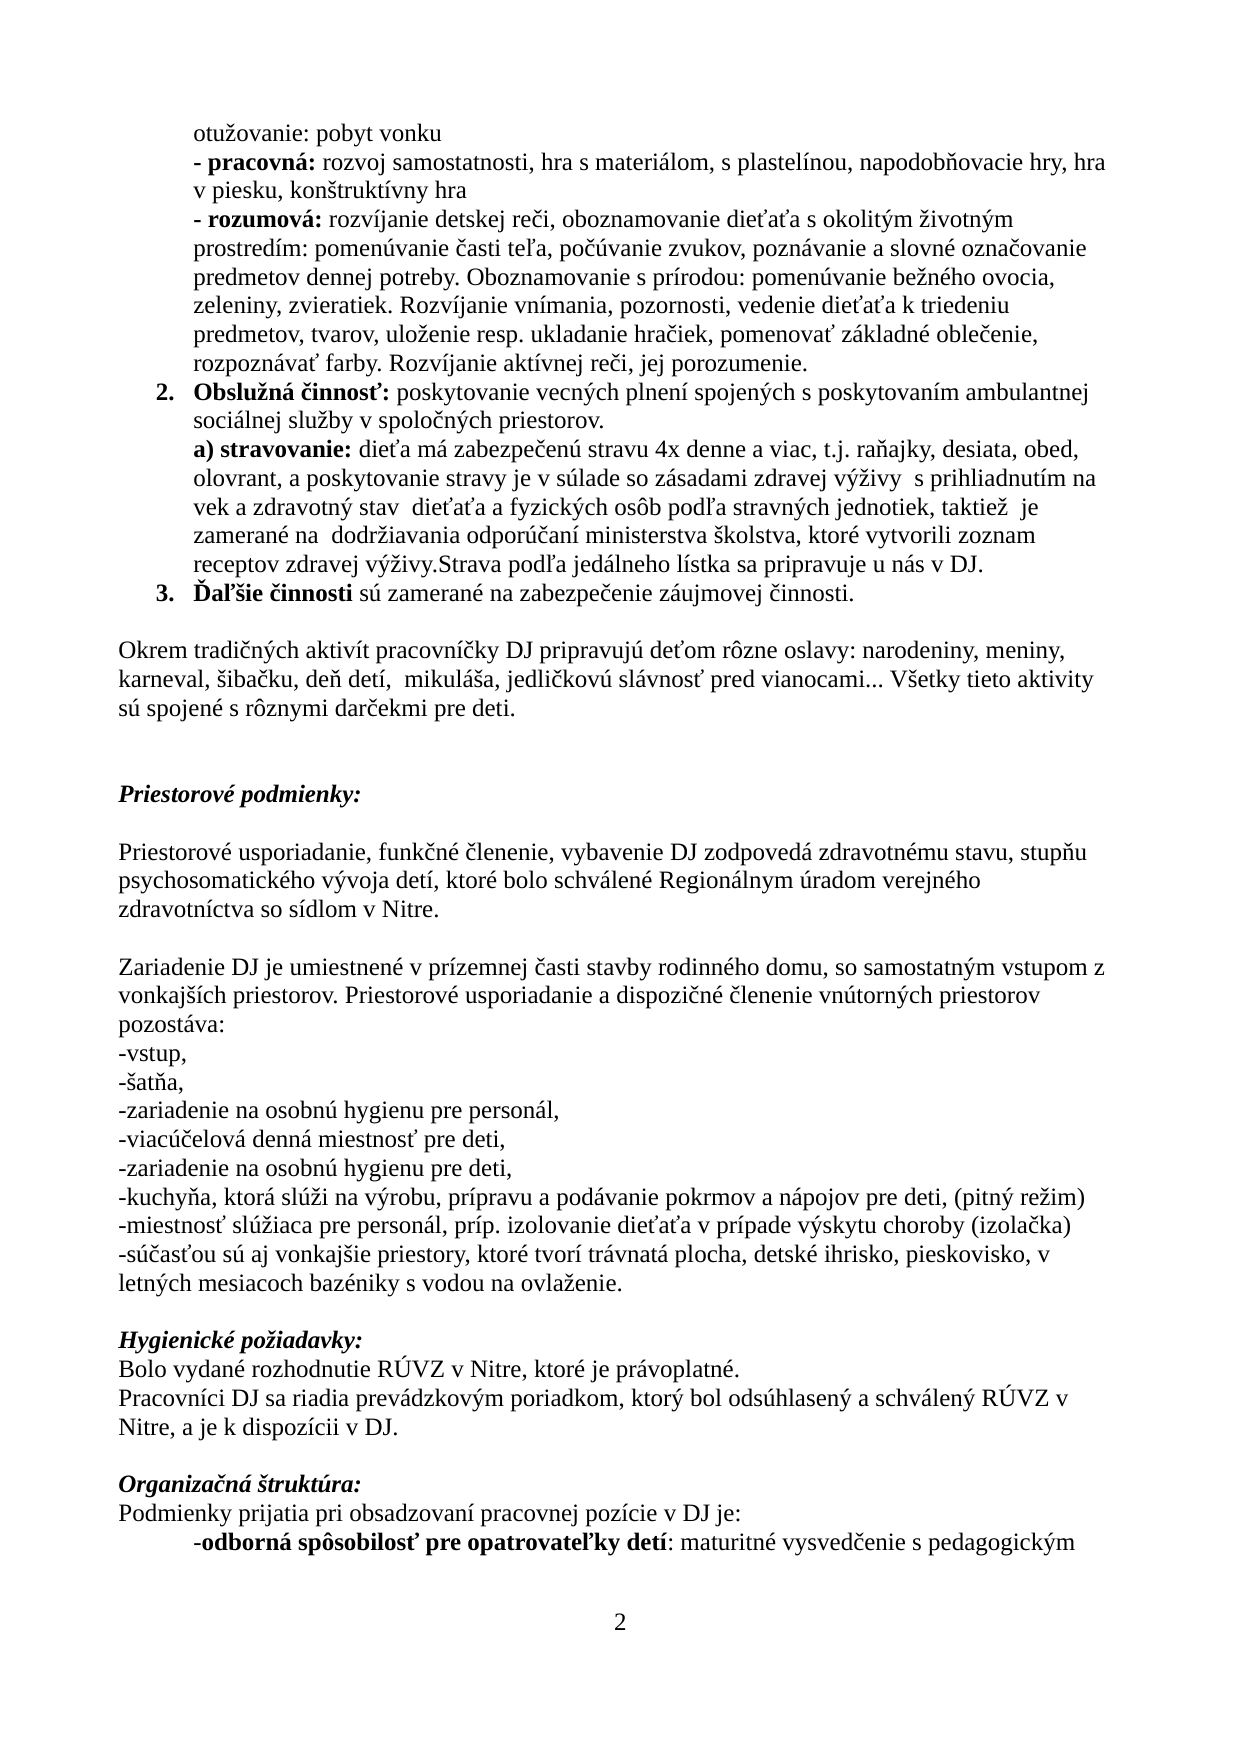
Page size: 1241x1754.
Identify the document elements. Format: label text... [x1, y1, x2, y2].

text -súčasťou sú aj vonkajšie priestory, ktoré tvorí trávnatá plocha, detské ihrisko, pieskovisko, v letných mesiacoch bazéniky s vodou na ovlaženie. [118, 1239, 1122, 1297]
list - pracovná: rozvoj samostatnosti, hra s materiálom, s plastelínou, napodobňovacie hry, hra v piesku, konštruktívny hra [156, 147, 1122, 204]
text Bolo vydané rozhodnutie RÚVZ v Nitre, ktoré je právoplatné. [118, 1354, 1122, 1383]
list - rozumová: rozvíjanie detskej reči, oboznamovanie dieťaťa s okolitým životným prostredím: pomenúvanie časti teľa, počúvanie zvukov, poznávanie a slovné označovanie predmetov dennej potreby. Oboznamovanie s prírodou: pomenúvanie bežného ovocia, zeleniny, zvieratiek. Rozvíjanie vnímania, pozornosti, vedenie dieťaťa k triedeniu predmetov, tvarov, uloženie resp. ukladanie hračiek, pomenovať základné oblečenie, rozpoznávať farby. Rozvíjanie aktívnej reči, jej porozumenie. [156, 204, 1122, 377]
list -odborná spôsobilosť pre opatrovateľky detí: maturitné vysvedčenie s pedagogickým [156, 1527, 1122, 1556]
text -vstup, [118, 1038, 1122, 1067]
list a) stravovanie: dieťa má zabezpečenú stravu 4x denne a viac, t.j. raňajky, desiata, obed, olovrant, a poskytovanie stravy je v súlade so zásadami zdravej výživy s prihliadnutím na vek a zdravotný stav dieťaťa a fyzických osôb podľa stravných jednotiek, taktiež je zamerané na dodržiavania odporúčaní ministerstva školstva, ktoré vytvorili zoznam receptov zdravej výživy.Strava podľa jedálneho lístka sa pripravuje u nás v DJ. [156, 434, 1122, 578]
text Priestorové podmienky: [118, 779, 1122, 808]
text -kuchyňa, ktorá slúži na výrobu, prípravu a podávanie pokrmov a nápojov pre deti, (pitný režim) [118, 1182, 1122, 1211]
text Podmienky prijatia pri obsadzovaní pracovnej pozície v DJ je: [118, 1498, 1122, 1527]
text Organizačná štruktúra: [118, 1469, 1122, 1498]
text -šatňa, [118, 1067, 1122, 1096]
text Priestorové usporiadanie, funkčné členenie, vybavenie DJ zodpovedá zdravotnému stavu, stupňu psychosomatického vývoja detí, ktoré bolo schválené Regionálnym úradom verejného zdravotníctva so sídlom v Nitre. [118, 837, 1122, 923]
text Okrem tradičných aktivít pracovníčky DJ pripravujú deťom rôzne oslavy: narodeniny, meniny, karneval, šibačku, deň detí, mikuláša, jedličkovú slávnosť pred vianocami... Všetky tieto aktivity sú spojené s rôznymi darčekmi pre deti. [118, 636, 1122, 722]
text -zariadenie na osobnú hygienu pre deti, [118, 1153, 1122, 1182]
text Hygienické požiadavky: [118, 1326, 1122, 1354]
text -miestnosť slúžiaca pre personál, príp. izolovanie dieťaťa v prípade výskytu choroby (izolačka) [118, 1211, 1122, 1239]
list otužovanie: pobyt vonku [156, 118, 1122, 147]
list Obslužná činnosť: poskytovanie vecných plnení spojených s poskytovaním ambulantnej sociálnej služby v spoločných priestorov. [156, 377, 1122, 434]
list Ďaľšie činnosti sú zamerané na zabezpečenie záujmovej činnosti. [156, 578, 1122, 607]
text Pracovníci DJ sa riadia prevádzkovým poriadkom, ktorý bol odsúhlasený a schválený RÚVZ v Nitre, a je k dispozícii v DJ. [118, 1383, 1122, 1441]
text -zariadenie na osobnú hygienu pre personál, [118, 1096, 1122, 1124]
text Zariadenie DJ je umiestnené v prízemnej časti stavby rodinného domu, so samostatným vstupom z vonkajších priestorov. Priestorové usporiadanie a dispozičné členenie vnútorných priestorov pozostáva: [118, 952, 1122, 1038]
text -viacúčelová denná miestnosť pre deti, [118, 1124, 1122, 1153]
